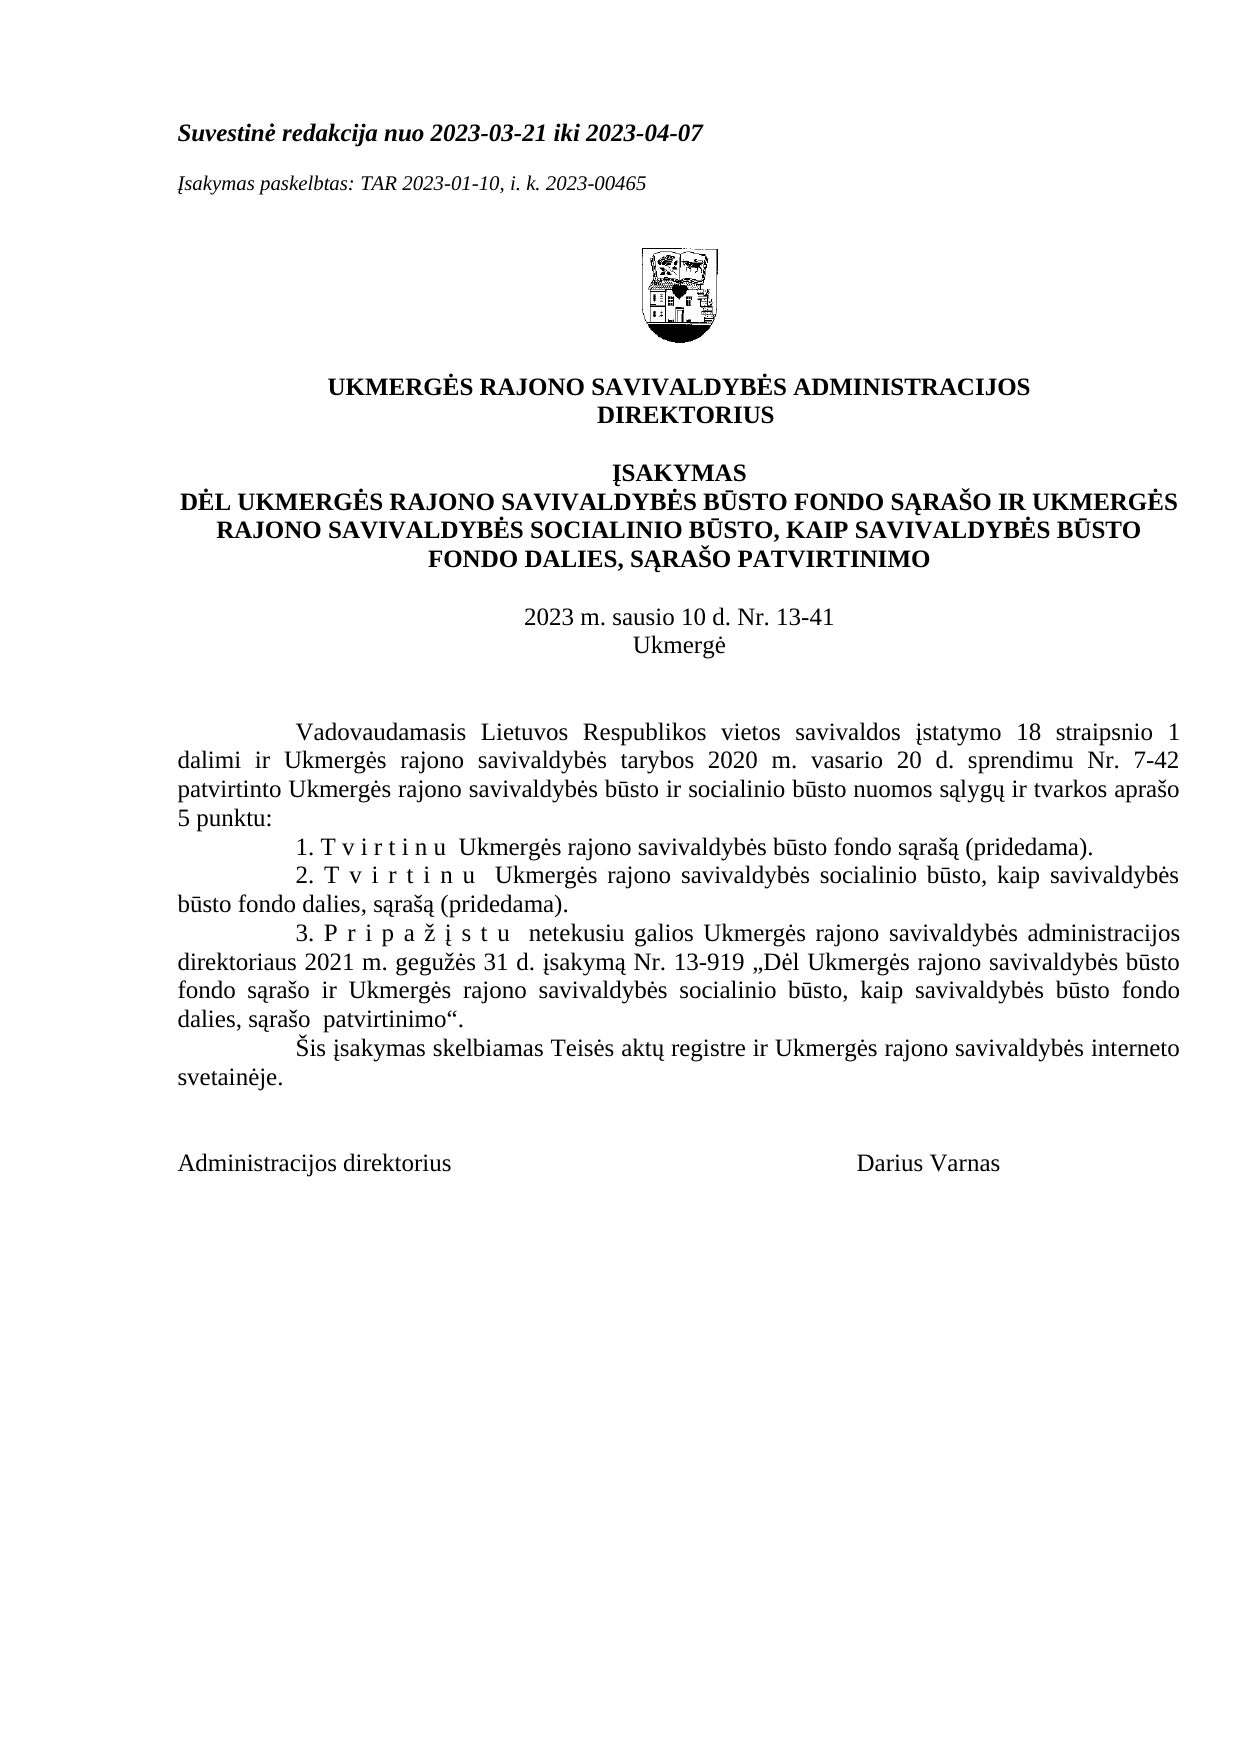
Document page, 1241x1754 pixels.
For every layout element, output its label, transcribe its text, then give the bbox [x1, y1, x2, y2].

text Įsakymas paskelbtas: TAR 2023-01-10, i. k. 2023-00465 [177, 171, 1181, 195]
text DIREKTORIUS [177, 401, 1181, 429]
text ĮSAKYMAS [177, 458, 1181, 487]
text Administracijos direktorius Darius Varnas [177, 1148, 1181, 1177]
text Suvestinė redakcija nuo 2023-03-21 iki 2023-04-07 [177, 118, 1181, 147]
text 2023 m. sausio 10 d. Nr. 13-41 [177, 602, 1181, 631]
text 1. T v i r t i n u Ukmergės rajono savivaldybės būsto fondo sąrašą (pridedama). [177, 832, 1181, 861]
text DĖL UKMERGĖS RAJONO SAVIVALDYBĖS BŪSTO FONDO SĄRAŠO IR UKMERGĖS RAJONO SAVIVALDYBĖS SOCIALINIO BŪSTO, KAIP SAVIVALDYBĖS BŪSTO FONDO DALIES, SĄRAŠO PATVIRTINIMO [177, 487, 1181, 573]
text 3. P r i p a ž į s t u netekusiu galios Ukmergės rajono savivaldybės administracijos direktoriaus 2021 m. gegužės 31 d. įsakymą Nr. 13-919 „Dėl Ukmergės rajono savivaldybės būsto fondo sąrašo ir Ukmergės rajono savivaldybės socialinio būsto, kaip savivaldybės būsto fondo dalies, sąrašo patvirtinimo“. [177, 918, 1181, 1033]
text UKMERGĖS RAJONO SAVIVALDYBĖS ADMINISTRACIJOS [177, 372, 1181, 401]
text 2. T v i r t i n u Ukmergės rajono savivaldybės socialinio būsto, kaip savivaldybės būsto fondo dalies, sąrašą (pridedama). [177, 861, 1181, 918]
text Vadovaudamasis Lietuvos Respublikos vietos savivaldos įstatymo 18 straipsnio 1 dalimi ir Ukmergės rajono savivaldybės tarybos 2020 m. vasario 20 d. sprendimu Nr. 7-42 patvirtinto Ukmergės rajono savivaldybės būsto ir socialinio būsto nuomos sąlygų ir tvarkos aprašo 5 punktu: [177, 717, 1181, 832]
text Ukmergė [177, 631, 1181, 659]
text Šis įsakymas skelbiamas Teisės aktų registre ir Ukmergės rajono savivaldybės interneto svetainėje. [177, 1033, 1181, 1091]
